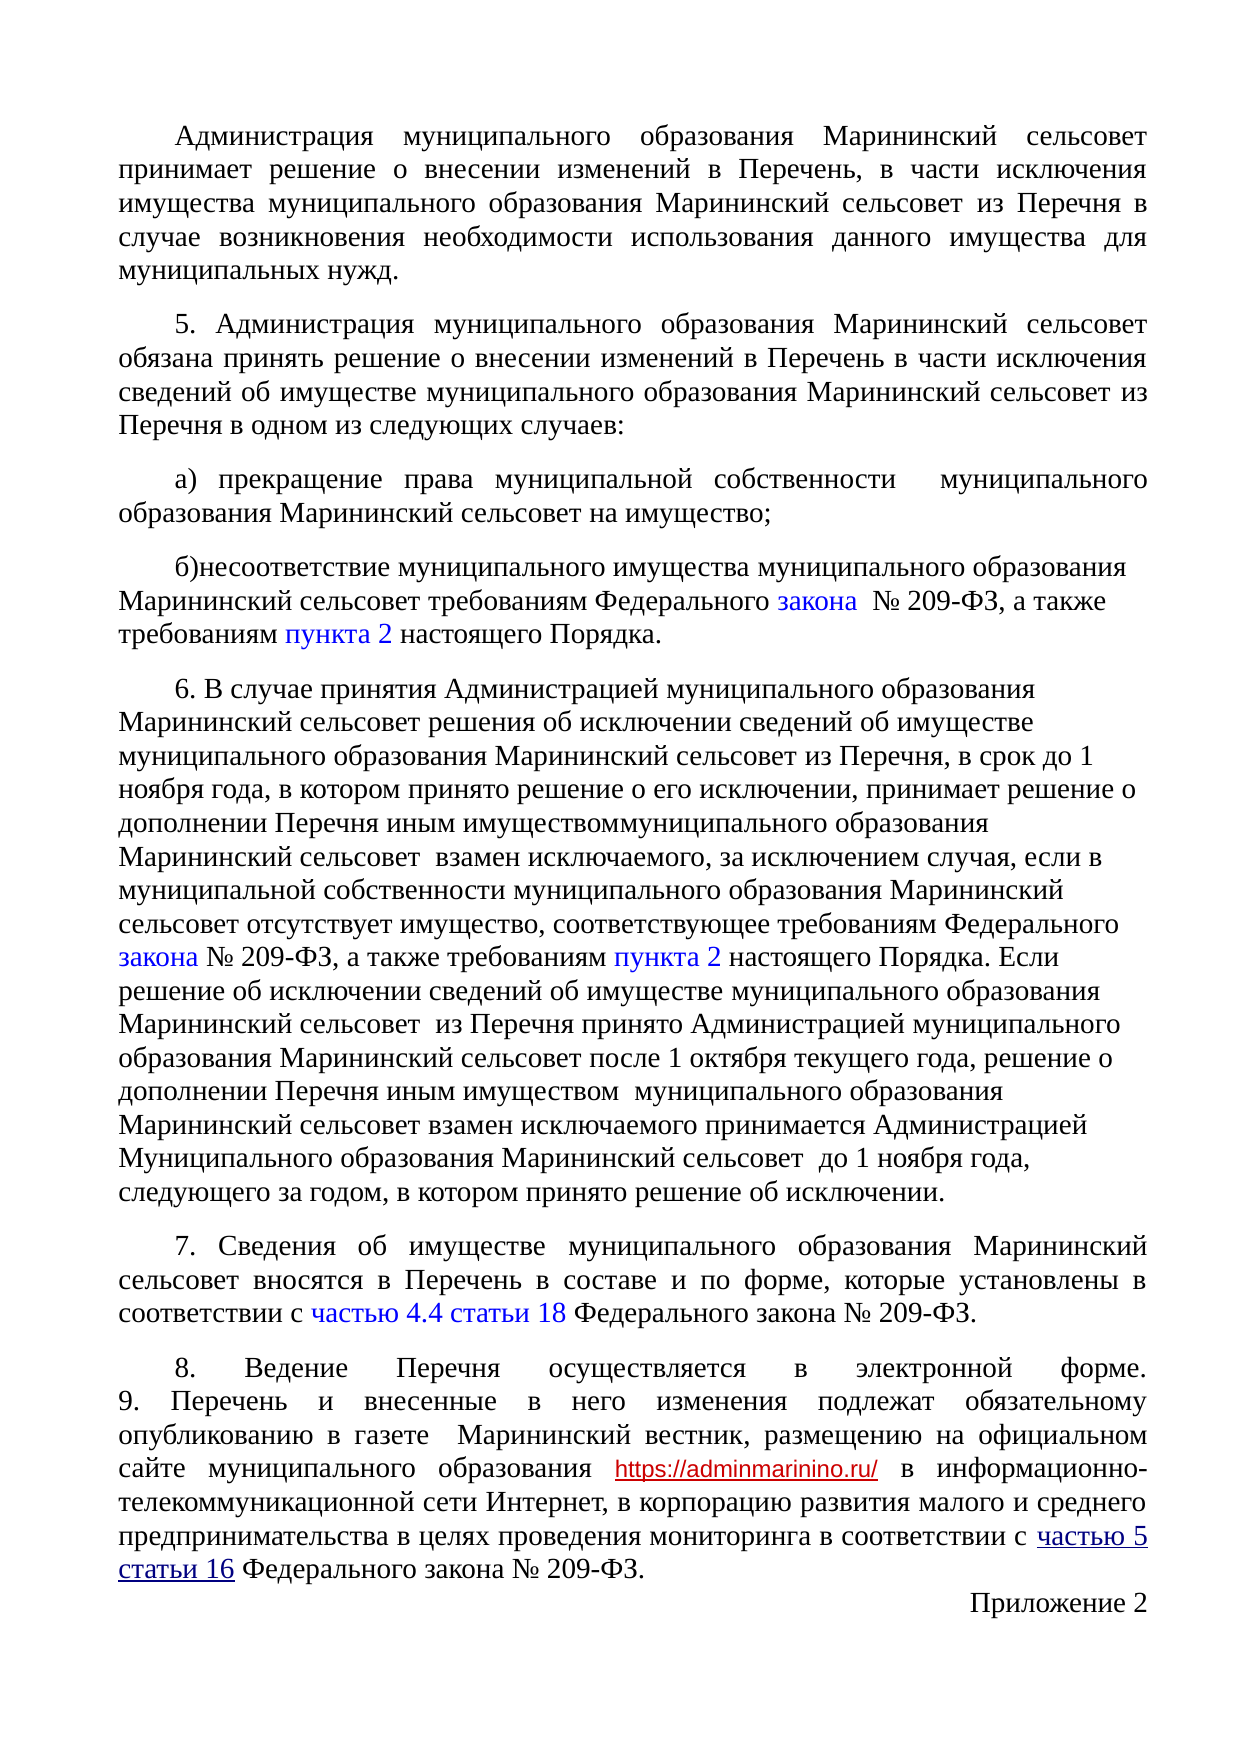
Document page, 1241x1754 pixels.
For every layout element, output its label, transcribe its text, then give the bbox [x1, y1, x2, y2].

text 6. В случае принятия Администрацией муниципального образования Марининский сельсовет решения об исключении сведений об имуществе муниципального образования Марининский сельсовет из Перечня, в срок до 1 ноября года, в котором принято решение о его исключении, принимает решение о дополнении Перечня иным имуществоммуниципального образования Марининский сельсовет взамен исключаемого, за исключением случая, если в муниципальной собственности муниципального образования Марининский сельсовет отсутствует имущество, соответствующее требованиям Федерального закона № 209-ФЗ, а также требованиям пункта 2 настоящего Порядка. Если решение об исключении сведений об имуществе муниципального образования Марининский сельсовет из Перечня принято Администрацией муниципального образования Марининский сельсовет после 1 октября текущего года, решение о дополнении Перечня иным имуществом муниципального образования Марининский сельсовет взамен исключаемого принимается Администрацией Муниципального образования Марининский сельсовет до 1 ноября года, следующего за годом, в котором принято решение об исключении. [118, 671, 1148, 1208]
text а) прекращение права муниципальной собственности муниципального образования Марининский сельсовет на имущество; [118, 462, 1148, 529]
text 8. Ведение Перечня осуществляется в электронной форме. 9. Перечень и внесенные в него изменения подлежат обязательному опубликованию в газете Марининский вестник, размещению на официальном сайте муниципального образования https://adminmarinino.ru/ в информационно-телекоммуникационной сети Интернет, в корпорацию развития малого и среднего предпринимательства в целях проведения мониторинга в соответствии с частью 5 статьи 16 Федерального закона № 209-ФЗ. [118, 1350, 1148, 1585]
text б)несоответствие муниципального имущества муниципального образования Марининский сельсовет требованиям Федерального закона № 209-ФЗ, а также требованиям пункта 2 настоящего Порядка. [118, 549, 1148, 650]
text Приложение 2 [118, 1585, 1148, 1618]
text Администрация муниципального образования Марининский сельсовет принимает решение о внесении изменений в Перечень, в части исключения имущества муниципального образования Марининский сельсовет из Перечня в случае возникновения необходимости использования данного имущества для муниципальных нужд. [118, 118, 1148, 286]
text 5. Администрация муниципального образования Марининский сельсовет обязана принять решение о внесении изменений в Перечень в части исключения сведений об имуществе муниципального образования Марининский сельсовет из Перечня в одном из следующих случаев: [118, 307, 1148, 441]
text 7. Сведения об имуществе муниципального образования Марининский сельсовет вносятся в Перечень в составе и по форме, которые установлены в соответствии с частью 4.4 статьи 18 Федерального закона № 209-ФЗ. [118, 1228, 1148, 1329]
